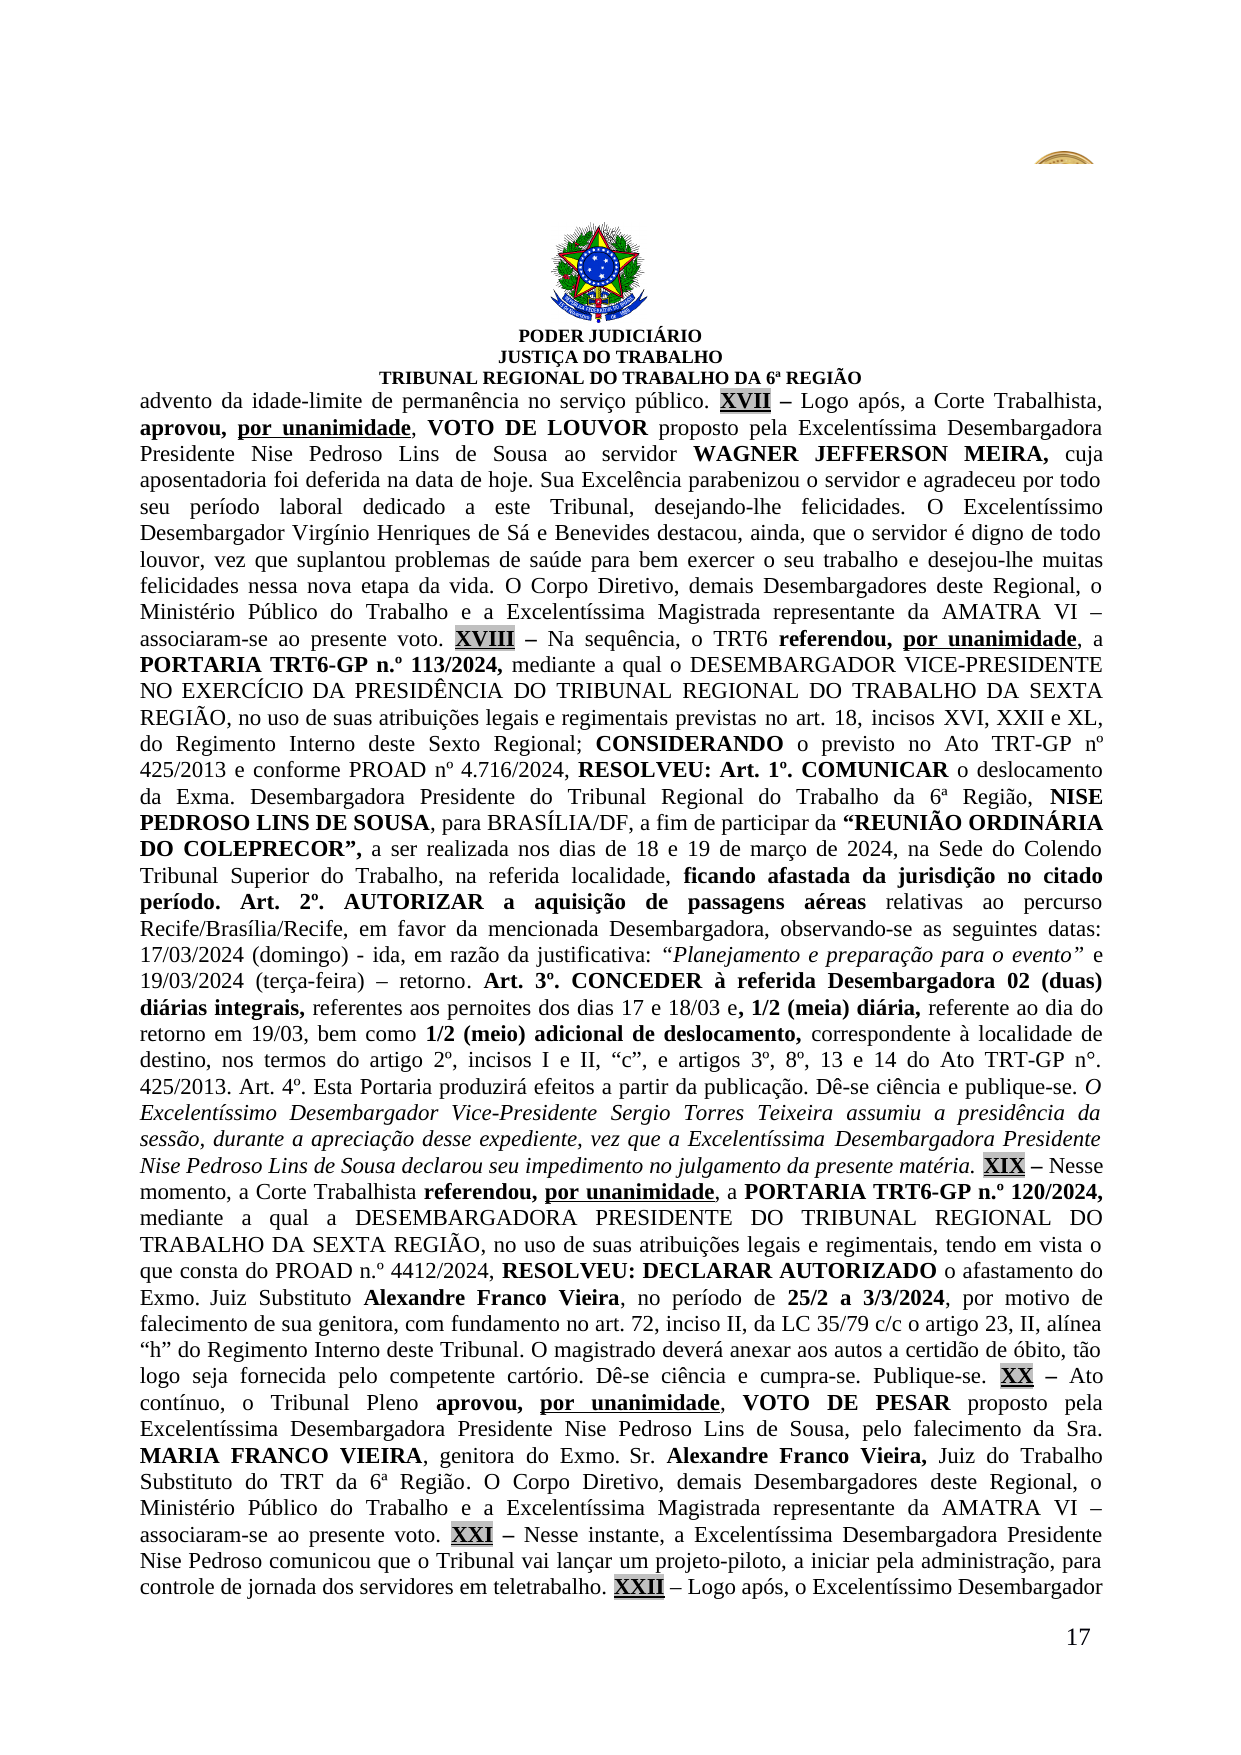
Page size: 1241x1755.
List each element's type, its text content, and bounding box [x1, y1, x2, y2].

text advento da idade-limite de permanência no serviço público. XVII – Logo após, a Corte Trabalhista, aprovou, por unanimidade, VOTO DE LOUVOR proposto pela Excelentíssima Desembargadora Presidente Nise Pedroso Lins de Sousa ao servidor WAGNER JEFFERSON MEIRA, cuja aposentadoria foi deferida na data de hoje. Sua Excelência parabenizou o servidor e agradeceu por todo seu período laboral dedicado a este Tribunal, desejando-lhe felicidades. O Excelentíssimo Desembargador Virgínio Henriques de Sá e Benevides destacou, ainda, que o servidor é digno de todo louvor, vez que suplantou problemas de saúde para bem exercer o seu trabalho e desejou-lhe muitas felicidades nessa nova etapa da vida. O Corpo Diretivo, demais Desembargadores deste Regional, o Ministério Público do Trabalho e a Excelentíssima Magistrada representante da AMATRA VI – associaram-se ao presente voto. XVIII – Na sequência, o TRT6 referendou, por unanimidade, a PORTARIA TRT6-GP n.º 113/2024, mediante a qual o DESEMBARGADOR VICE-PRESIDENTE NO EXERCÍCIO DA PRESIDÊNCIA DO TRIBUNAL REGIONAL DO TRABALHO DA SEXTA REGIÃO, no uso de suas atribuições legais e regimentais previstas no art. 18, incisos XVI, XXII e XL, do Regimento Interno deste Sexto Regional; CONSIDERANDO o previsto no Ato TRT-GP nº 425/2013 e conforme PROAD nº 4.716/2024, RESOLVEU: Art. 1º. COMUNICAR o deslocamento da Exma. Desembargadora Presidente do Tribunal Regional do Trabalho da 6ª Região, NISE PEDROSO LINS DE SOUSA, para BRASÍLIA/DF, a fim de participar da “REUNIÃO ORDINÁRIA DO COLEPRECOR”, a ser realizada nos dias de 18 e 19 de março de 2024, na Sede do Colendo Tribunal Superior do Trabalho, na referida localidade, ficando afastada da jurisdição no citado período. Art. 2º. AUTORIZAR a aquisição de passagens aéreas relativas ao percurso Recife/Brasília/Recife, em favor da mencionada Desembargadora, observando-se as seguintes datas: 17/03/2024 (domingo) - ida, em razão da justificativa: “Planejamento e preparação para o evento” e 19/03/2024 (terça-feira) – retorno. Art. 3º. CONCEDER à referida Desembargadora 02 (duas) diárias integrais, referentes aos pernoites dos dias 17 e 18/03 e, 1/2 (meia) diária, referente ao dia do retorno em 19/03, bem como 1/2 (meio) adicional de deslocamento, correspondente à localidade de destino, nos termos do artigo 2º, incisos I e II, “c”, e artigos 3º, 8º, 13 e 14 do Ato TRT-GP n°. 425/2013. Art. 4º. Esta Portaria produzirá efeitos a partir da publicação. Dê-se ciência e publique-se. O Excelentíssimo Desembargador Vice-Presidente Sergio Torres Teixeira assumiu a presidência da sessão, durante a apreciação desse expediente, vez que a Excelentíssima Desembargadora Presidente Nise Pedroso Lins de Sousa declarou seu impedimento no julgamento da presente matéria. XIX – Nesse momento, a Corte Trabalhista referendou, por unanimidade, a PORTARIA TRT6-GP n.º 120/2024, mediante a qual a DESEMBARGADORA PRESIDENTE DO TRIBUNAL REGIONAL DO TRABALHO DA SEXTA REGIÃO, no uso de suas atribuições legais e regimentais, tendo em vista o que consta do PROAD n.º 4412/2024, RESOLVEU: DECLARAR AUTORIZADO o afastamento do Exmo. Juiz Substituto Alexandre Franco Vieira, no período de 25/2 a 3/3/2024, por motivo de falecimento de sua genitora, com fundamento no art. 72, inciso II, da LC 35/79 c/c o artigo 23, II, alínea “h” do Regimento Interno deste Tribunal. O magistrado deverá anexar aos autos a certidão de óbito, tão logo seja fornecida pelo competente cartório. Dê-se ciência e cumpra-se. Publique-se. XX – Ato contínuo, o Tribunal Pleno aprovou, por unanimidade, VOTO DE PESAR proposto pela Excelentíssima Desembargadora Presidente Nise Pedroso Lins de Sousa, pelo falecimento da Sra. MARIA FRANCO VIEIRA, genitora do Exmo. Sr. Alexandre Franco Vieira, Juiz do Trabalho Substituto do TRT da 6ª Região. O Corpo Diretivo, demais Desembargadores deste Regional, o Ministério Público do Trabalho e a Excelentíssima Magistrada representante da AMATRA VI – associaram-se ao presente voto. XXI – Nesse instante, a Excelentíssima Desembargadora Presidente Nise Pedroso comunicou que o Tribunal vai lançar um projeto-piloto, a iniciar pela administração, para controle de jornada dos servidores em teletrabalho. XXII – Logo após, o Excelentíssimo Desembargador [139, 387, 1103, 1600]
